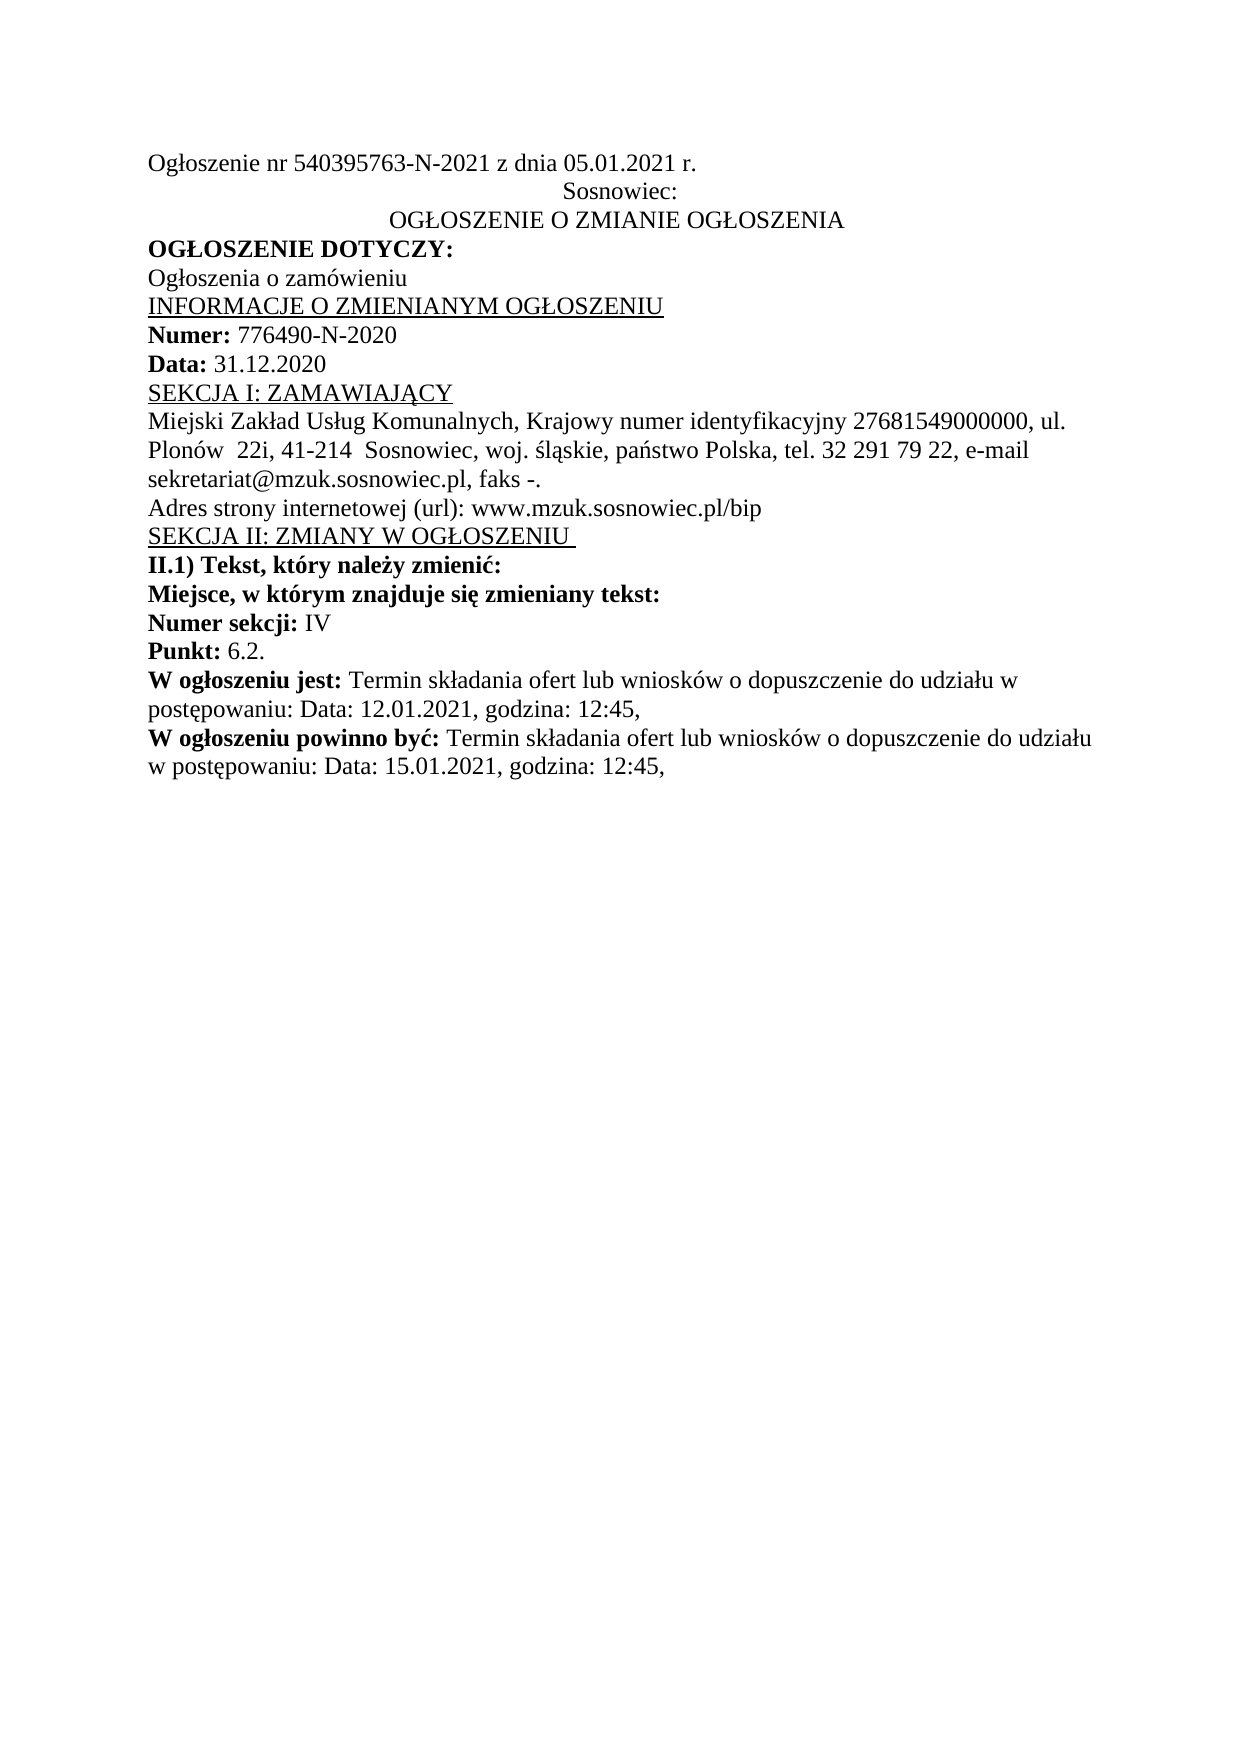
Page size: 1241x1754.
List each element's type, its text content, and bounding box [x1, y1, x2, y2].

text SEKCJA II: ZMIANY W OGŁOSZENIU [148, 521, 1093, 550]
text INFORMACJE O ZMIENIANYM OGŁOSZENIU [148, 291, 1093, 320]
text Ogłoszenie nr 540395763-N-2021 z dnia 05.01.2021 r. [148, 148, 1093, 176]
text II.1) Tekst, który należy zmienić: [148, 550, 1093, 579]
text SEKCJA I: ZAMAWIAJĄCY [148, 378, 1093, 406]
text Miejsce, w którym znajduje się zmieniany tekst: Numer sekcji: IV Punkt: 6.2. W ogłoszeniu jest: Termin składania ofert lub wniosków o dopuszczenie do udziału w postępowaniu: Data: 12.01.2021, godzina: 12:45, W ogłoszeniu powinno być: Termin składania ofert lub wniosków o dopuszczenie do udziału w postępowaniu: Data: 15.01.2021, godzina: 12:45, [148, 579, 1093, 780]
text Numer: 776490-N-2020 Data: 31.12.2020 [148, 320, 1093, 378]
text Miejski Zakład Usług Komunalnych, Krajowy numer identyfikacyjny 27681549000000, ul. Plonów 22i, 41-214 Sosnowiec, woj. śląskie, państwo Polska, tel. 32 291 79 22, e-mail sekretariat@mzuk.sosnowiec.pl, faks -. Adres strony internetowej (url): www.mzuk.sosnowiec.pl/bip [148, 406, 1093, 521]
text Sosnowiec: OGŁOSZENIE O ZMIANIE OGŁOSZENIA [148, 176, 1093, 234]
text Ogłoszenia o zamówieniu [148, 263, 1093, 291]
text OGŁOSZENIE DOTYCZY: [148, 234, 1093, 263]
